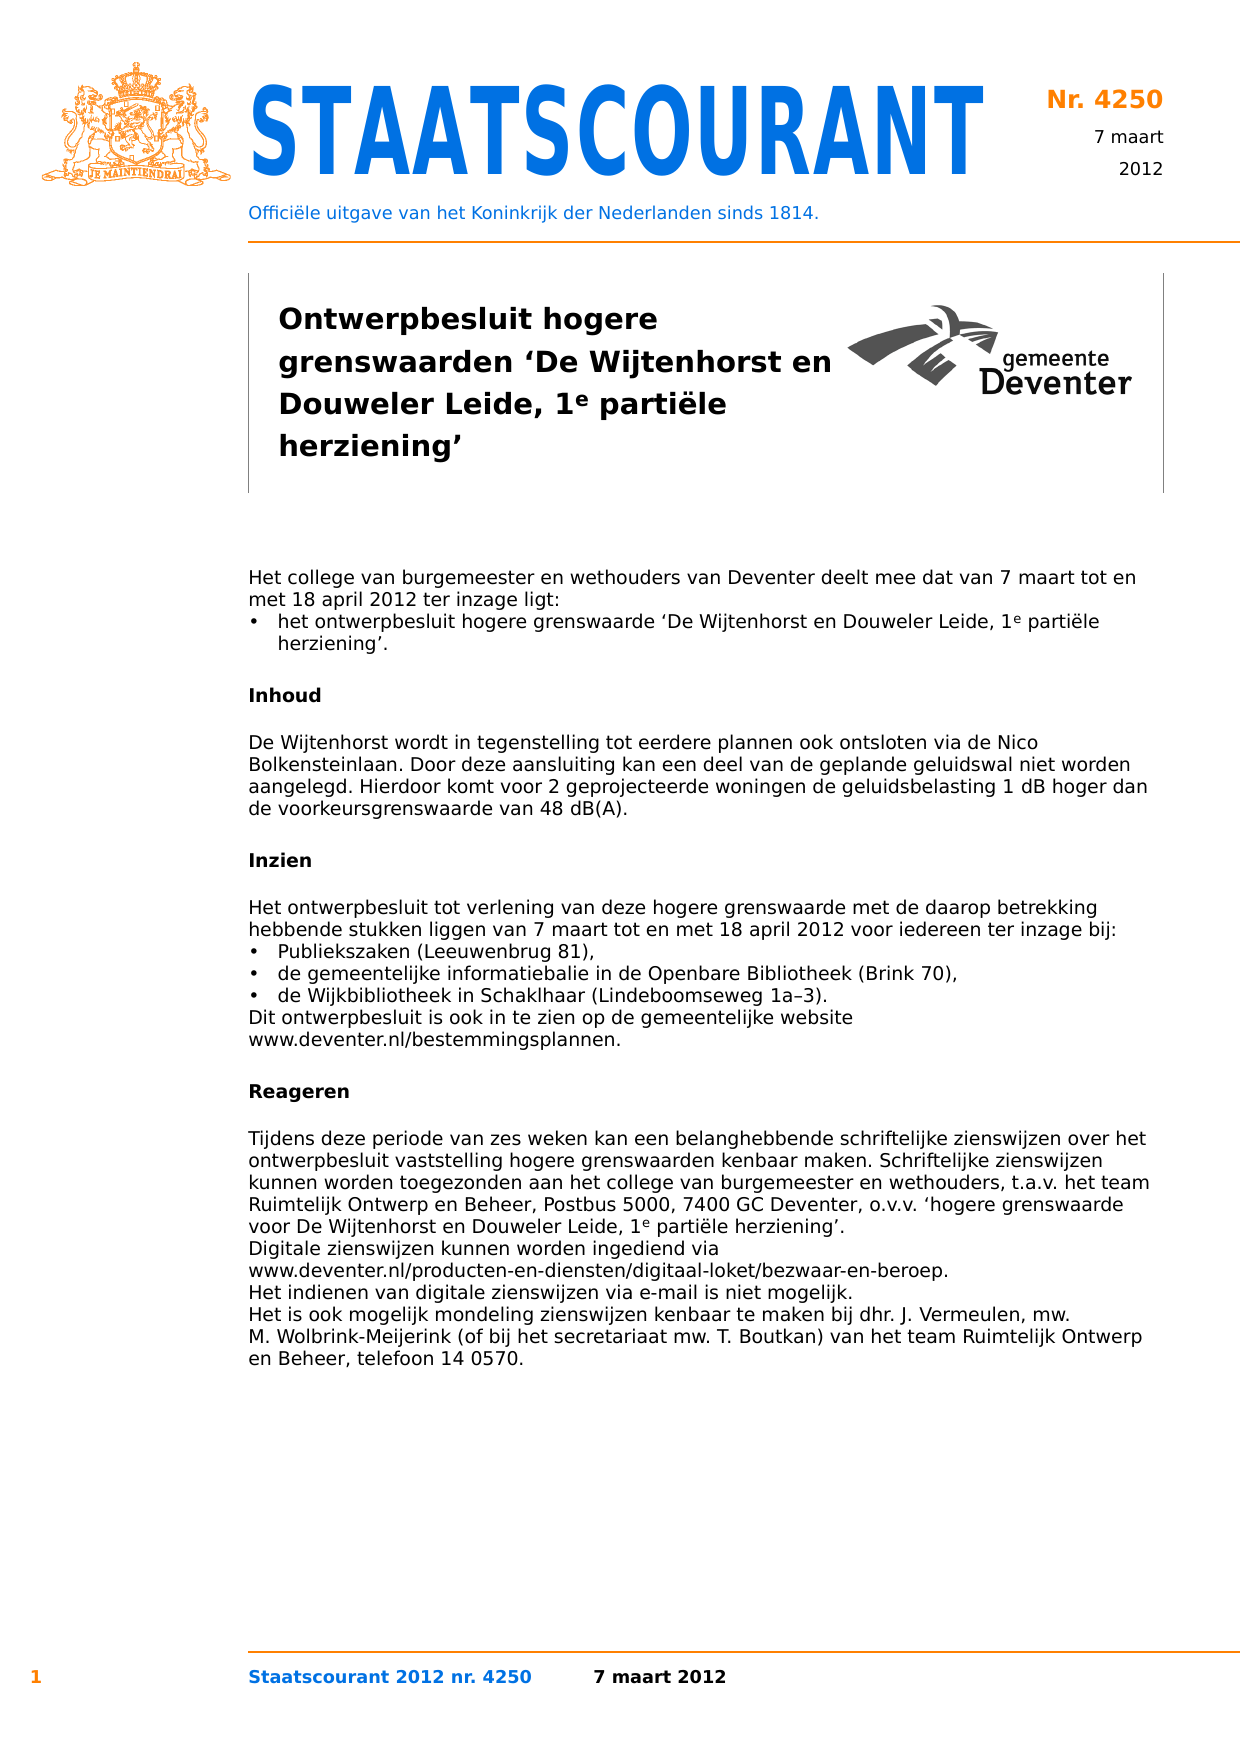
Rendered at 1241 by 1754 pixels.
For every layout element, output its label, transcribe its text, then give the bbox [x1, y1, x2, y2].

subtitle Reageren [248, 1081, 1163, 1103]
subtitle Inhoud [248, 685, 1163, 707]
table_header STAATSCOURANT [248, 62, 998, 203]
table_header [25, 62, 248, 241]
text • de Wijkbibliotheek in Schaklhaar (Lindeboomseweg 1a–3). [248, 985, 1163, 1007]
text Het college van burgemeester en wethouders van Deventer deelt mee dat van 7 maart tot en met 18 april 2012 ter inzage ligt: [248, 567, 1163, 611]
table_cell 7 maart [998, 121, 1240, 153]
text Het indienen van digitale zienswijzen via e-mail is niet mogelijk. [248, 1282, 1163, 1303]
table_header Nr. 4250 [998, 62, 1240, 121]
subtitle Ontwerpbesluit hogere grenswaarden ‘De Wijtenhorst en Douweler Leide, 1e partiële herziening’ [249, 273, 1163, 493]
text Tijdens deze periode van zes weken kan een belanghebbende schriftelijke zienswijzen over het ontwerpbesluit vaststelling hogere grenswaarden kenbaar maken. Schriftelijke zienswijzen kunnen worden toegezonden aan het college van burgemeester en wethouders, t.a.v. het team Ruimtelijk Ontwerp en Beheer, Postbus 5000, 7400 GC Deventer, o.v.v. ‘hogere grenswaarde voor De Wijtenhorst en Douweler Leide, 1e partiële herziening’. [248, 1128, 1163, 1238]
text • Publiekszaken (Leeuwenbrug 81), [248, 941, 1163, 963]
table_cell Officiële uitgave van het Koninkrijk der Nederlanden sinds 1814. [248, 203, 1240, 241]
text • het ontwerpbesluit hogere grenswaarde ‘De Wijtenhorst en Douweler Leide, 1e partiële herziening’. [248, 611, 1163, 655]
table_cell 2012 [998, 153, 1240, 203]
picture [844, 302, 1134, 397]
picture [41, 62, 231, 186]
text Het ontwerpbesluit tot verlening van deze hogere grenswaarde met de daarop betrekking hebbende stukken liggen van 7 maart tot en met 18 april 2012 voor iedereen ter inzage bij: [248, 897, 1163, 941]
text Digitale zienswijzen kunnen worden ingediend via www.deventer.nl/producten-en-diensten/digitaal-loket/bezwaar-en-beroep. [248, 1238, 1163, 1282]
text Het is ook mogelijk mondeling zienswijzen kenbaar te maken bij dhr. J. Vermeulen, mw. M. Wolbrink-Meijerink (of bij het secretariaat mw. T. Boutkan) van het team Ruimtelijk Ontwerp en Beheer, telefoon 14 0570. [248, 1303, 1163, 1369]
subtitle Inzien [248, 850, 1163, 872]
text • de gemeentelijke informatiebalie in de Openbare Bibliotheek (Brink 70), [248, 963, 1163, 985]
text De Wijtenhorst wordt in tegenstelling tot eerdere plannen ook ontsloten via de Nico Bolkensteinlaan. Door deze aansluiting kan een deel van de geplande geluidswal niet worden aangelegd. Hierdoor komt voor 2 geprojecteerde woningen de geluidsbelasting 1 dB hoger dan de voorkeursgrenswaarde van 48 dB(A). [248, 732, 1163, 820]
text Dit ontwerpbesluit is ook in te zien op de gemeentelijke website www.deventer.nl/bestemmingsplannen. [248, 1007, 1163, 1051]
